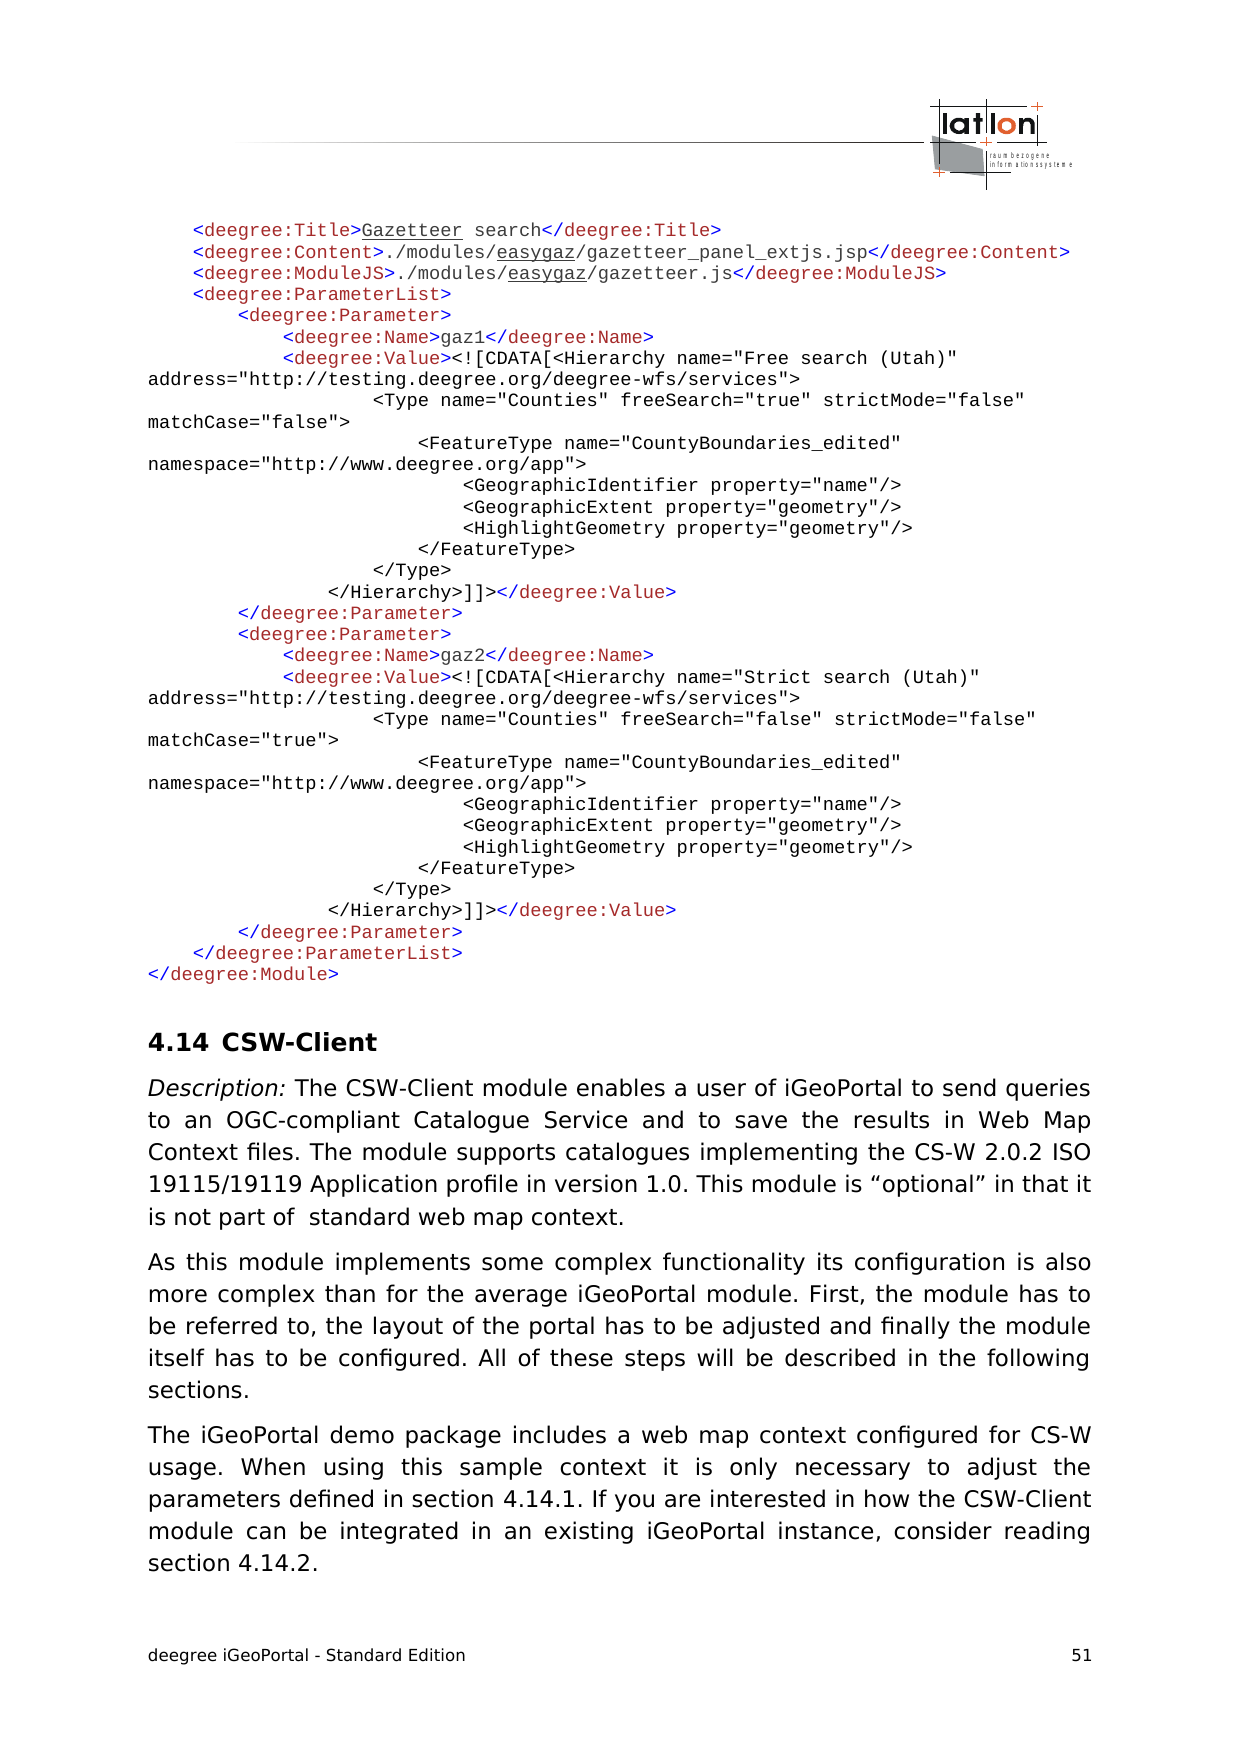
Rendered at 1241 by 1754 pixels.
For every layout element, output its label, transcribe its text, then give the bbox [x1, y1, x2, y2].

text <GeographicExtent property="geometry"/> [148, 816, 1093, 838]
text </deegree:ParameterList> [148, 944, 1093, 965]
text <deegree:Value><![CDATA[<Hierarchy name="Free search (Utah)" address="http://testing.deegree.org/deegree-wfs/services"> [148, 349, 1093, 391]
text </deegree:Module> [148, 965, 1093, 986]
text <Type name="Counties" freeSearch="true" strictMode="false" matchCase="false"> [148, 391, 1093, 434]
text </Type> [148, 880, 1093, 901]
text </Hierarchy>]]></deegree:Value> [148, 901, 1093, 923]
text <HighlightGeometry property="geometry"/> [148, 838, 1093, 859]
text <FeatureType name="CountyBoundaries_edited" namespace="http://www.deegree.org/app"> [148, 434, 1093, 476]
subtitle CSW-Client [148, 1028, 1093, 1057]
text <deegree:Title>Gazetteer search</deegree:Title> [148, 221, 1093, 243]
text </Type> [148, 561, 1093, 583]
text <deegree:Value><![CDATA[<Hierarchy name="Strict search (Utah)" address="http://testing.deegree.org/deegree-wfs/services"> [148, 668, 1093, 710]
text <HighlightGeometry property="geometry"/> [148, 519, 1093, 540]
text <deegree:ModuleJS>./modules/easygaz/gazetteer.js</deegree:ModuleJS> [148, 264, 1093, 285]
text <deegree:Name>gaz2</deegree:Name> [148, 646, 1093, 668]
text <deegree:Name>gaz1</deegree:Name> [148, 328, 1093, 349]
text <GeographicExtent property="geometry"/> [148, 498, 1093, 519]
text <deegree:ParameterList> [148, 285, 1093, 306]
text <deegree:Parameter> [148, 625, 1093, 646]
text </FeatureType> [148, 859, 1093, 880]
text </deegree:Parameter> [148, 923, 1093, 944]
text As this module implements some complex functionality its configuration is also more complex than for the average iGeoPortal module. First, the module has to be referred to, the layout of the portal has to be adjusted and finally the module itself has to be configured. All of these steps will be described in the following sections. [148, 1249, 1093, 1404]
text </FeatureType> [148, 540, 1093, 561]
text <deegree:Parameter> [148, 306, 1093, 328]
text <GeographicIdentifier property="name"/> [148, 476, 1093, 498]
text The iGeoPortal demo package includes a web map context configured for CS-W usage. When using this sample context it is only necessary to adjust the parameters defined in section 4.14.1. If you are interested in how the CSW-Client module can be integrated in an existing iGeoPortal instance, consider reading section 4.14.2. [148, 1422, 1093, 1577]
text <FeatureType name="CountyBoundaries_edited" namespace="http://www.deegree.org/app"> [148, 753, 1093, 795]
text Description: The CSW-Client module enables a user of iGeoPortal to send queries to an OGC-compliant Catalogue Service and to save the results in Web Map Context files. The module supports catalogues implementing the CS-W 2.0.2 ISO 19115/19119 Application profile in version 1.0. This module is “optional” in that it is not part of standard web map context. [148, 1075, 1093, 1230]
text <GeographicIdentifier property="name"/> [148, 795, 1093, 816]
text </Hierarchy>]]></deegree:Value> [148, 583, 1093, 604]
text <deegree:Content>./modules/easygaz/gazetteer_panel_extjs.jsp</deegree:Content> [148, 243, 1093, 264]
text </deegree:Parameter> [148, 604, 1093, 625]
text <Type name="Counties" freeSearch="false" strictMode="false" matchCase="true"> [148, 710, 1093, 753]
